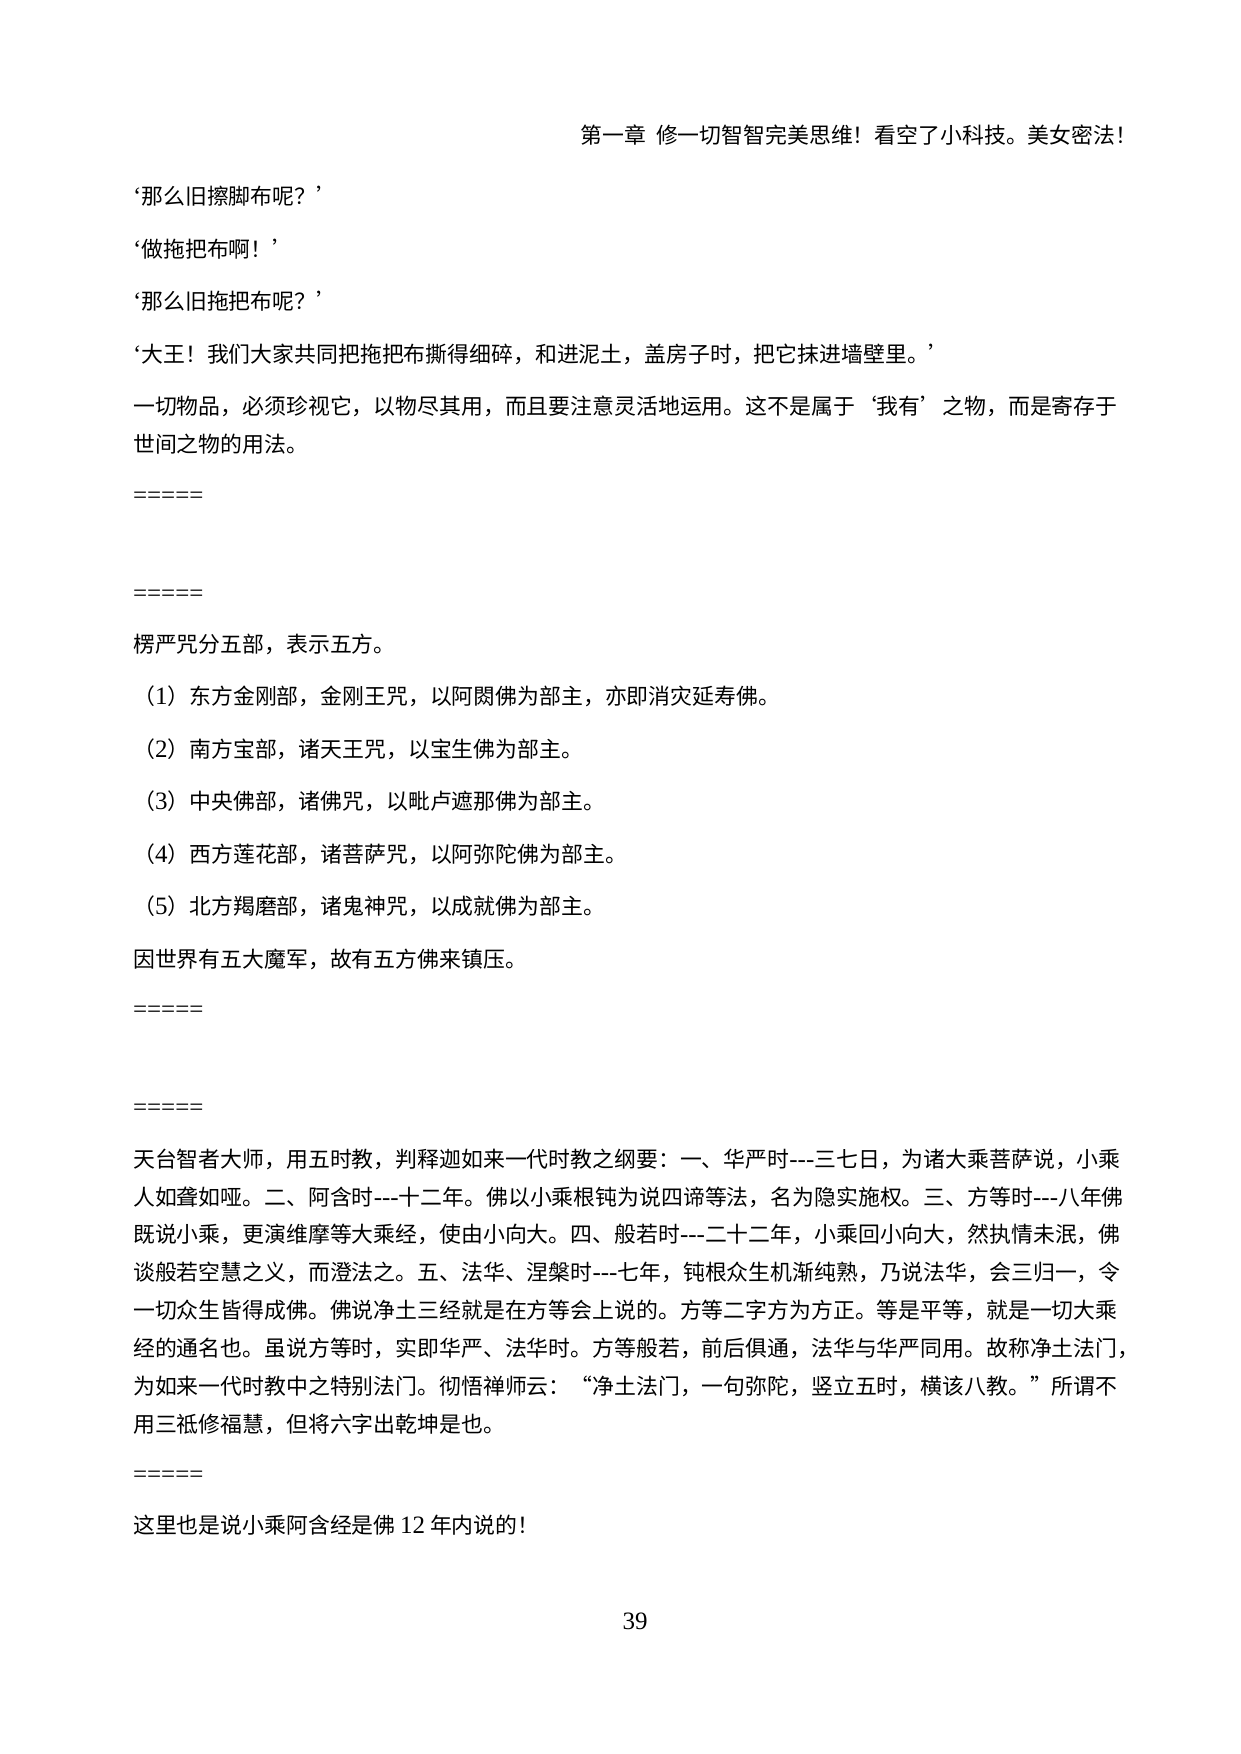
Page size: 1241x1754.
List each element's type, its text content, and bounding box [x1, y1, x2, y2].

text 这里也是说小乘阿含经是佛12年内说的！ [133, 1508, 1137, 1540]
text 因世界有五大魔军，故有五方佛来镇压。 [133, 942, 1137, 973]
text ‘那么旧拖把布呢？’ [133, 284, 1137, 316]
text （4）西方莲花部，诸菩萨咒，以阿弥陀佛为部主。 [133, 837, 1137, 868]
text ‘那么旧擦脚布呢？’ [133, 179, 1137, 211]
text （3）中央佛部，诸佛咒，以毗卢遮那佛为部主。 [133, 784, 1137, 816]
text （5）北方羯磨部，诸鬼神咒，以成就佛为部主。 [133, 889, 1137, 921]
text ‘大王！我们大家共同把拖把布撕得细碎，和进泥土，盖房子时，把它抹进墙壁里。’ [133, 337, 1137, 368]
text ===== [133, 578, 1137, 607]
text 天台智者大师，用五时教，判释迦如来一代时教之纲要：一、华严时---三七日，为诸大乘菩萨说，小乘人如聋如哑。二、阿含时---十二年。佛以小乘根钝为说四谛等法，名为隐实施权。三、方等时---八年佛既说小乘，更演维摩等大乘经，使由小向大。四、般若时---二十二年，小乘回小向大，然执情未泯，佛谈般若空慧之义，而澄法之。五、法华、涅槃时---七年，钝根众生机渐纯熟，乃说法华，会三归一，令一切众生皆得成佛。佛说净土三经就是在方等会上说的。方等二字方为方正。等是平等，就是一切大乘经的通名也。虽说方等时，实即华严、法华时。方等般若，前后俱通，法华与华严同用。故称净土法门，为如来一代时教中之特别法门。彻悟禅师云：“净土法门，一句弥陀，竖立五时，横该八教。”所谓不用三祗修福慧，但将六字出乾坤是也。 [133, 1142, 1137, 1439]
text ‘做拖把布啊！’ [133, 232, 1137, 263]
text ===== [133, 1459, 1137, 1488]
text （2）南方宝部，诸天王咒，以宝生佛为部主。 [133, 732, 1137, 763]
text 一切物品，必须珍视它，以物尽其用，而且要注意灵活地运用。这不是属于‘我有’之物，而是寄存于世间之物的用法。 [133, 389, 1137, 459]
text ===== [133, 994, 1137, 1023]
text ===== [133, 480, 1137, 508]
text ===== [133, 1092, 1137, 1121]
text （1）东方金刚部，金刚王咒，以阿閦佛为部主，亦即消灾延寿佛。 [133, 679, 1137, 711]
text 楞严咒分五部，表示五方。 [133, 627, 1137, 658]
